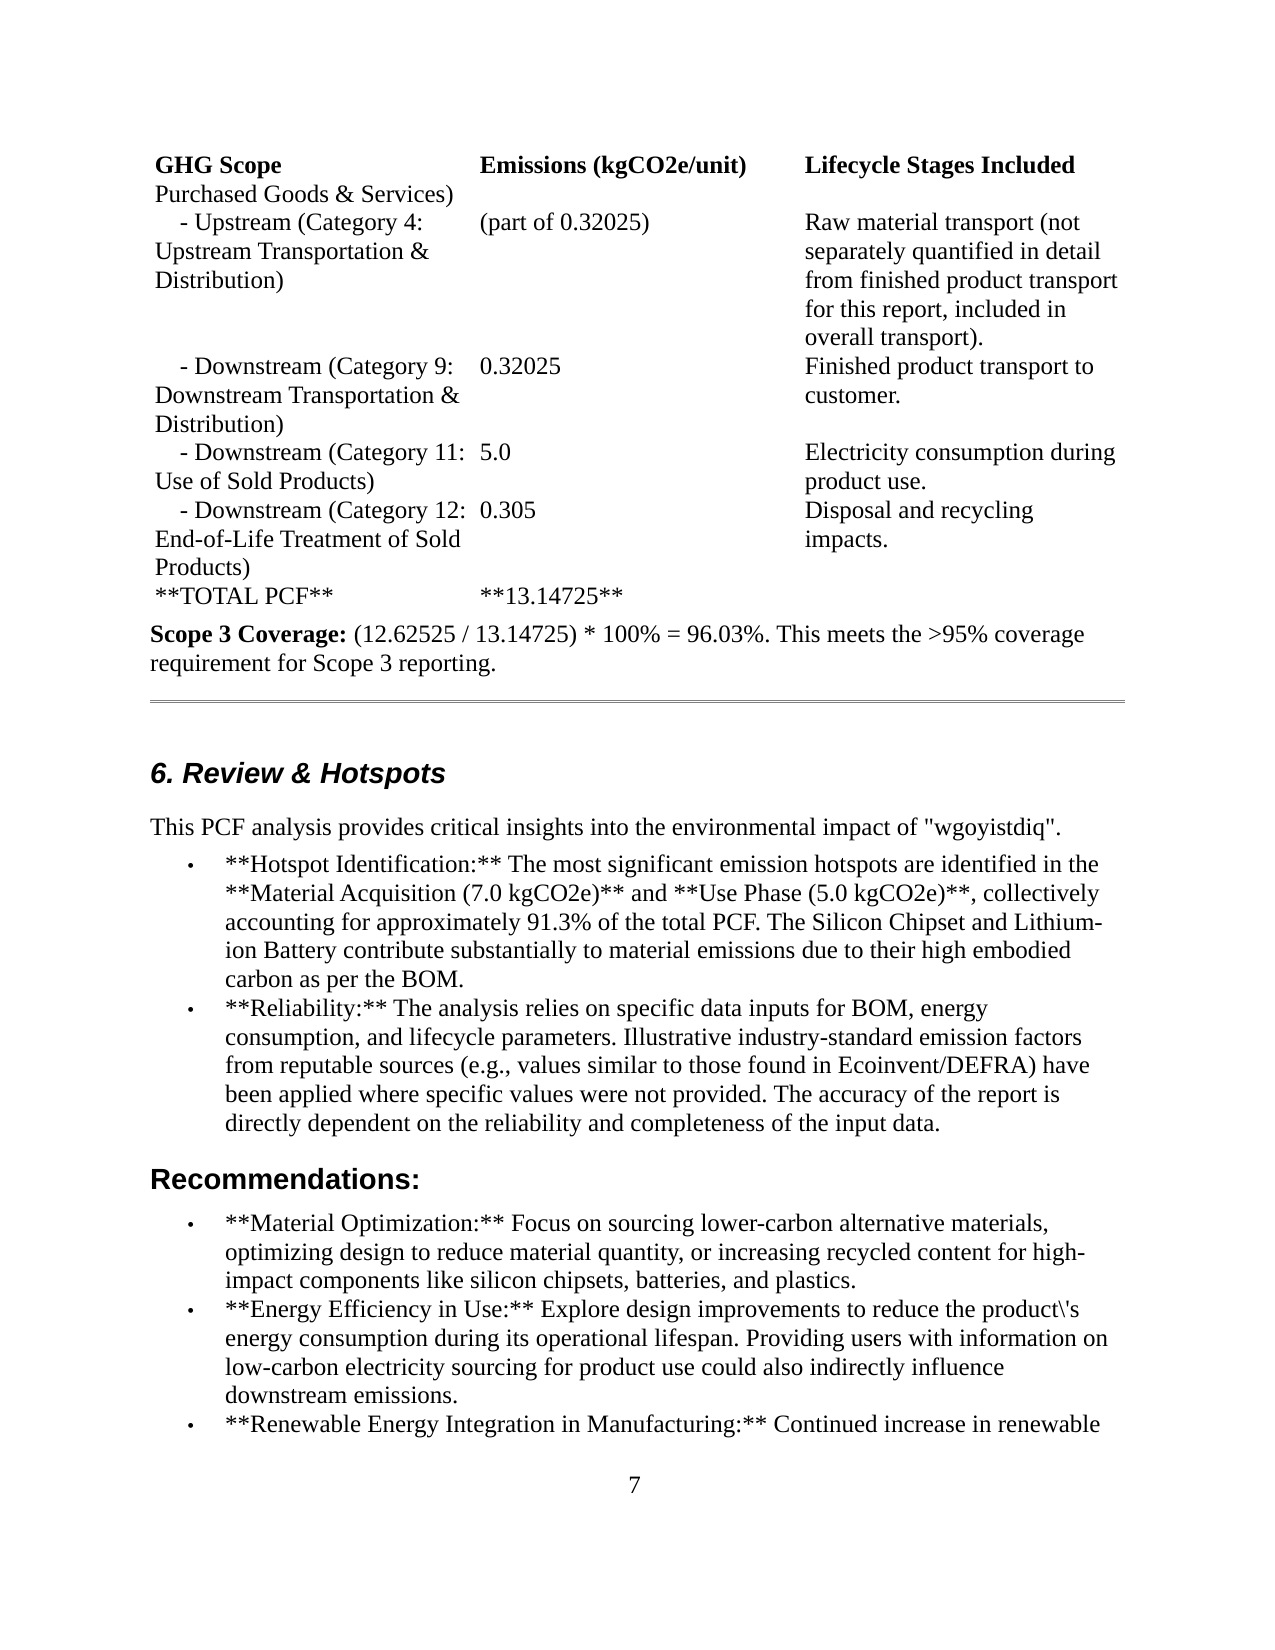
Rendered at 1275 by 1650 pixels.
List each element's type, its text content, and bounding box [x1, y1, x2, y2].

list **Reliability:** The analysis relies on specific data inputs for BOM, energy consumption, and lifecycle parameters. Illustrative industry-standard emission factors from reputable sources (e.g., values similar to those found in Ecoinvent/DEFRA) have been applied where specific values were not provided. The accuracy of the report is directly dependent on the reliability and completeness of the input data. [187, 993, 1125, 1137]
subtitle Recommendations: [150, 1162, 1125, 1195]
table_cell 5.0 [475, 438, 800, 495]
table_cell - Downstream (Category 9: Downstream Transportation & Distribution) [150, 351, 475, 437]
table_cell Electricity consumption during product use. [800, 438, 1125, 495]
table_cell **13.14725** [475, 581, 800, 610]
table_cell Raw material transport (not separately quantified in detail from finished product transport for this report, included in overall transport). [800, 208, 1125, 351]
text This PCF analysis provides critical insights into the environmental impact of "wgoyistdiq". [150, 812, 1125, 840]
table_cell (part of 0.32025) [475, 208, 800, 351]
table_cell [475, 179, 800, 207]
list **Energy Efficiency in Use:** Explore design improvements to reduce the product\'s energy consumption during its operational lifespan. Providing users with information on low-carbon electricity sourcing for product use could also indirectly influence downstream emissions. [187, 1294, 1125, 1409]
table_cell - Downstream (Category 11: Use of Sold Products) [150, 438, 475, 495]
table_cell Disposal and recycling impacts. [800, 495, 1125, 581]
table_cell [800, 179, 1125, 207]
text Scope 3 Coverage: (12.62525 / 13.14725) * 100% = 96.03%. This meets the >95% coverage requirement for Scope 3 reporting. [150, 619, 1125, 676]
table_cell - Downstream (Category 12: End-of-Life Treatment of Sold Products) [150, 495, 475, 581]
table_cell 0.32025 [475, 351, 800, 437]
table_cell [800, 581, 1125, 610]
table_cell 0.305 [475, 495, 800, 581]
table_header GHG Scope [150, 150, 475, 179]
table_cell **TOTAL PCF** [150, 581, 475, 610]
table_header Emissions (kgCO2e/unit) [475, 150, 800, 179]
list **Renewable Energy Integration in Manufacturing:** Continued increase in renewable [187, 1409, 1125, 1438]
table_header Lifecycle Stages Included [800, 150, 1125, 179]
table_cell - Upstream (Category 4: Upstream Transportation & Distribution) [150, 208, 475, 351]
table_cell Purchased Goods & Services) [150, 179, 475, 207]
list **Hotspot Identification:** The most significant emission hotspots are identified in the **Material Acquisition (7.0 kgCO2e)** and **Use Phase (5.0 kgCO2e)**, collectively accounting for approximately 91.3% of the total PCF. The Silicon Chipset and Lithium-ion Battery contribute substantially to material emissions due to their high embodied carbon as per the BOM. [187, 849, 1125, 993]
table_cell Finished product transport to customer. [800, 351, 1125, 437]
list **Material Optimization:** Focus on sourcing lower-carbon alternative materials, optimizing design to reduce material quantity, or increasing recycled content for high-impact components like silicon chipsets, batteries, and plastics. [187, 1208, 1125, 1294]
subtitle 6. Review & Hotspots [150, 757, 1125, 790]
